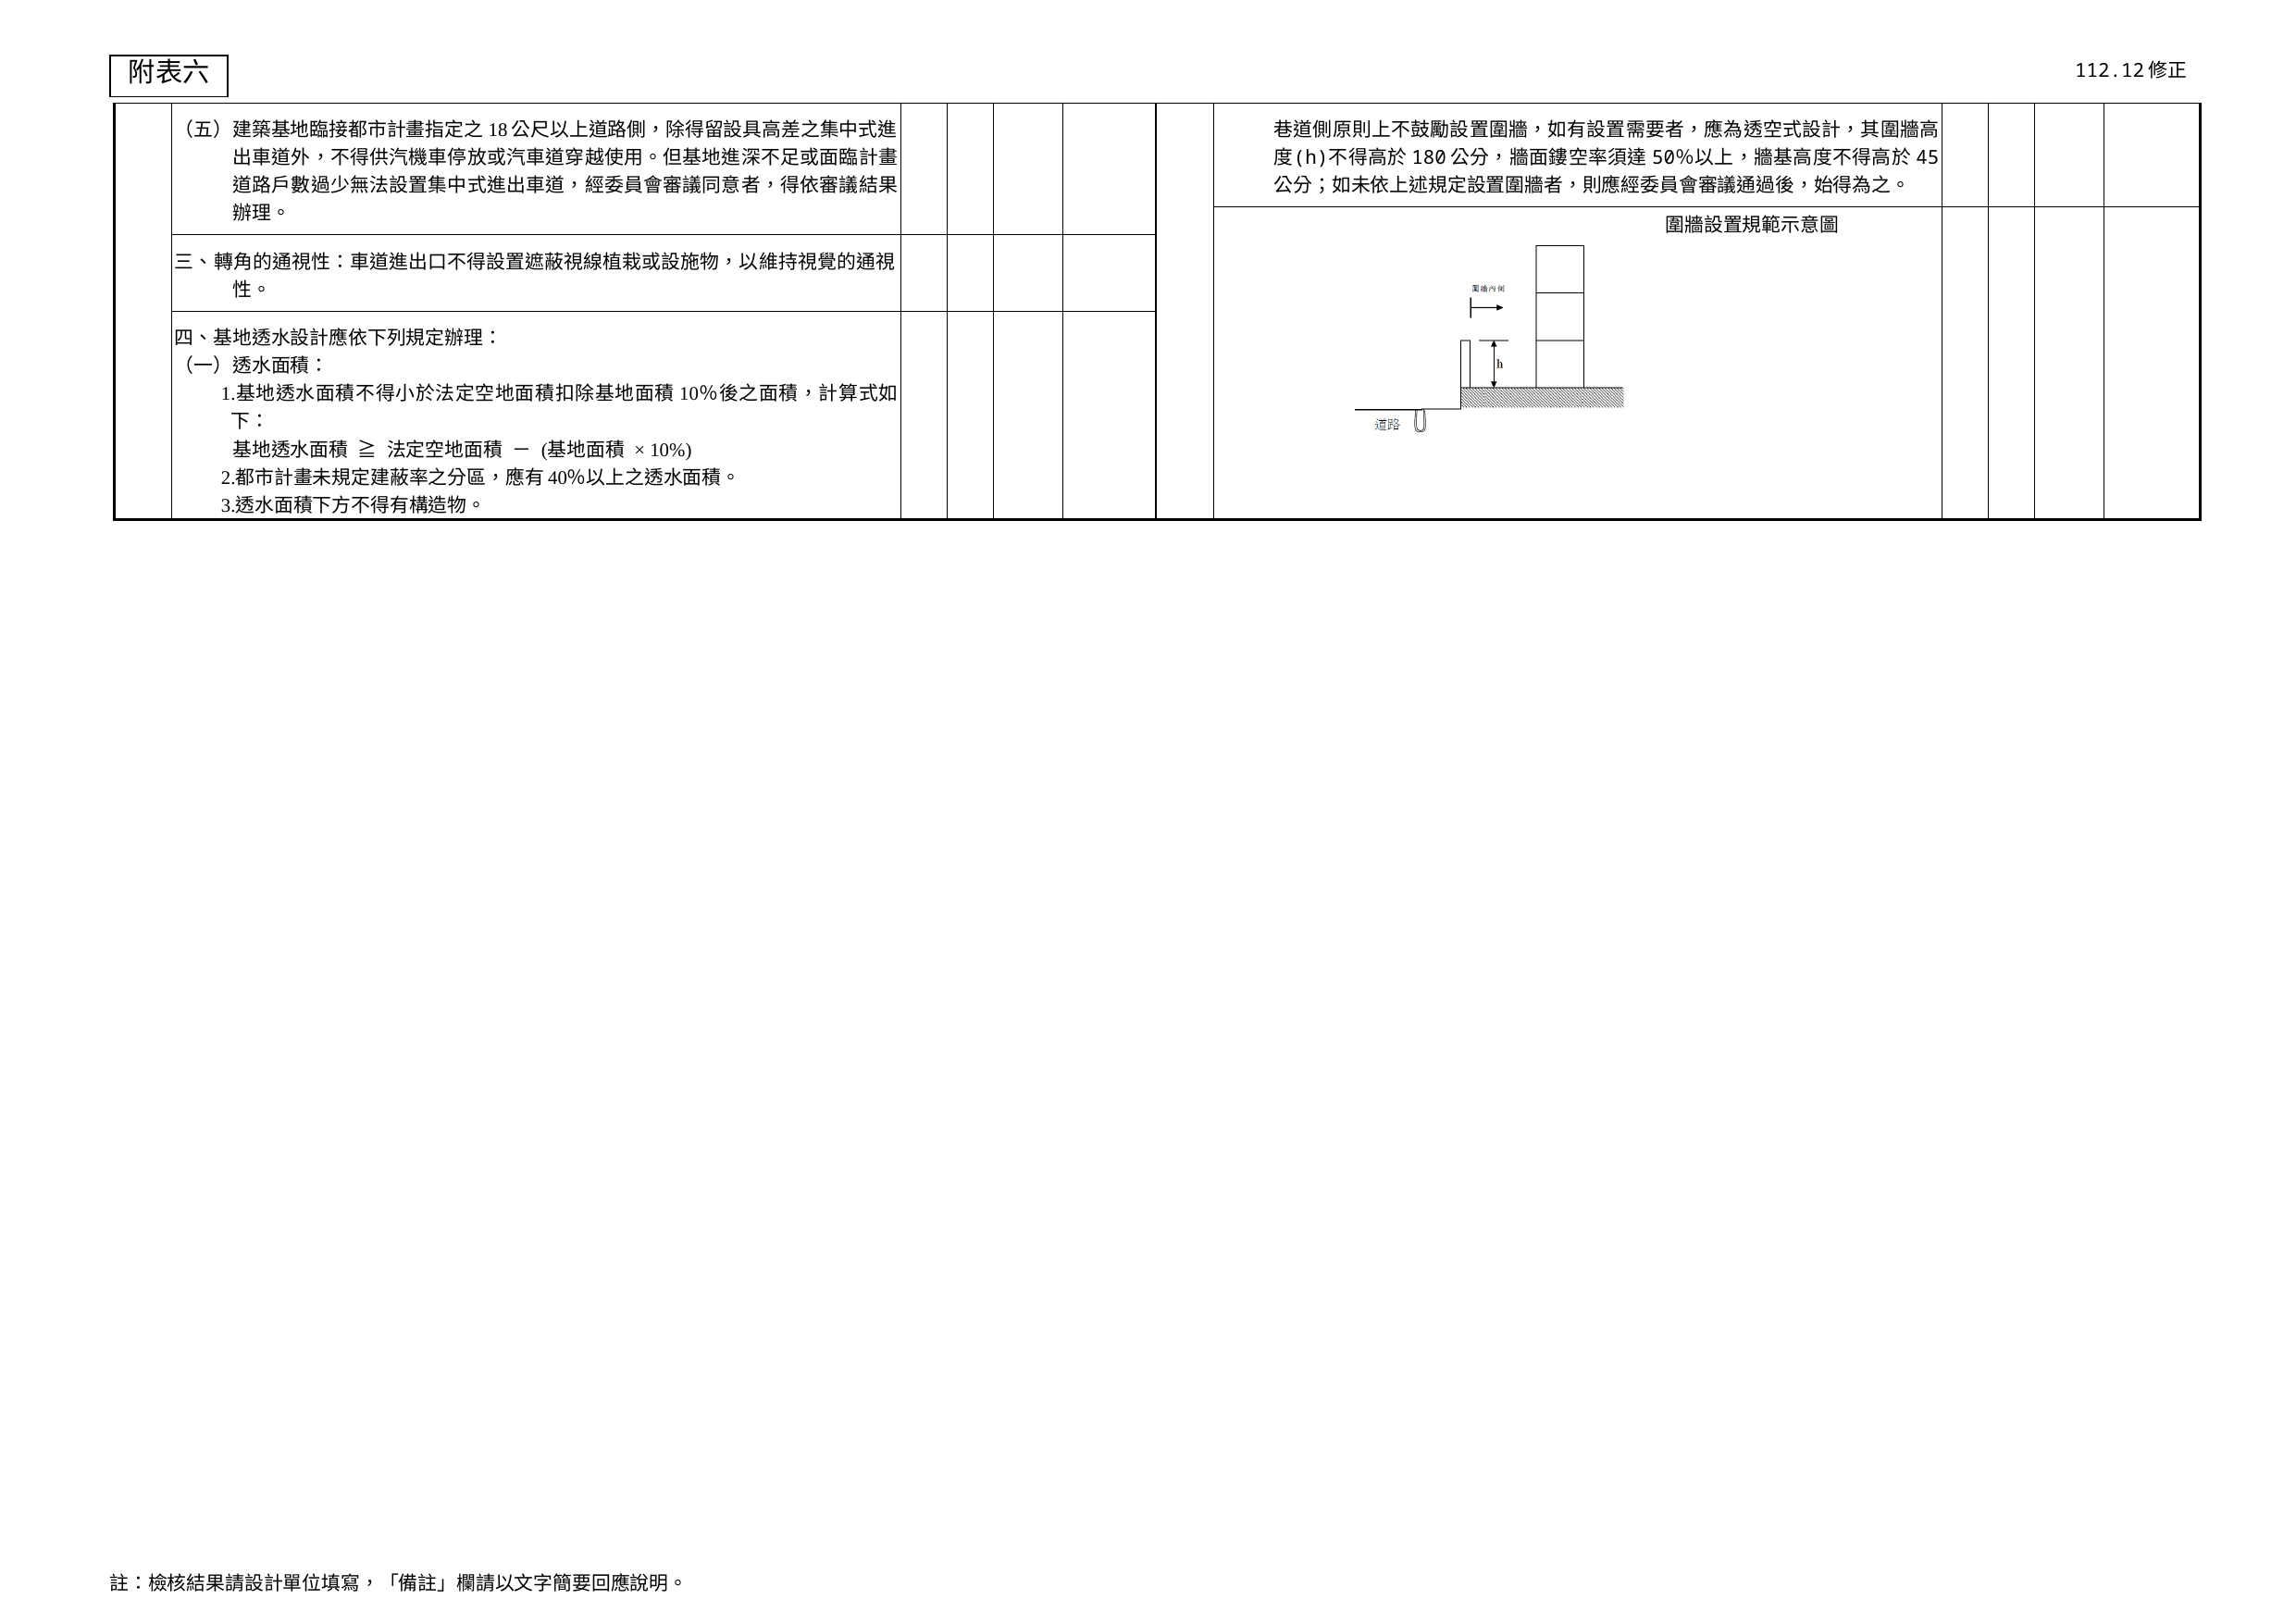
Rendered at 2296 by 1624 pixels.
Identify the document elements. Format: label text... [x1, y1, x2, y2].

table_cell 四、基地透水設計應依下列規定辦理： （一）透水面積： 1.基地透水面積不得小於法定空地面積扣除基地面積10％後之面積，計算式如下： 基地透水面積 ≧ 法定空地面積 － (基地面積 × 10%) 2.都市計畫未規定建蔽率之分區，應有40％以上之透水面積。 3.透水面積下方不得有構造物。 [172, 312, 900, 517]
table_cell [2104, 207, 2199, 517]
table_cell （五）建築基地臨接都市計畫指定之18公尺以上道路側，除得留設具高差之集中式進出車道外，不得供汽機車停放或汽車道穿越使用。但基地進深不足或面臨計畫道路戶數過少無法設置集中式進出車道，經委員會審議同意者，得依審議結果辦理。 [172, 104, 900, 234]
table_cell [901, 104, 947, 234]
table_cell [2035, 104, 2104, 206]
table_cell [1063, 104, 1155, 234]
table_cell [901, 312, 947, 517]
table_cell [1942, 104, 1988, 206]
table_cell [116, 104, 171, 517]
table_cell [948, 235, 993, 311]
table_cell [1063, 235, 1155, 311]
table_cell [2104, 104, 2199, 206]
table_cell [948, 312, 993, 517]
table_cell 圍牆設置規範示意圖 [1214, 207, 1942, 517]
table_cell [994, 312, 1062, 517]
table_cell [1063, 312, 1155, 517]
table_cell 三、轉角的通視性：車道進出口不得設置遮蔽視線植栽或設施物，以維持視覺的通視性。 [172, 235, 900, 311]
table_cell [1157, 104, 1213, 517]
table_cell [901, 235, 947, 311]
table_cell [2035, 207, 2104, 517]
table_cell [994, 235, 1062, 311]
table_cell [1989, 207, 2034, 517]
table_cell 巷道側原則上不鼓勵設置圍牆，如有設置需要者，應為透空式設計，其圍牆高度(h)不得高於180公分，牆面鏤空率須達50％以上，牆基高度不得高於45公分；如未依上述規定設置圍牆者，則應經委員會審議通過後，始得為之。 [1214, 104, 1942, 206]
table_cell [948, 104, 993, 234]
table_cell [994, 104, 1062, 234]
table_cell [1942, 207, 1988, 517]
table_cell [1989, 104, 2034, 206]
